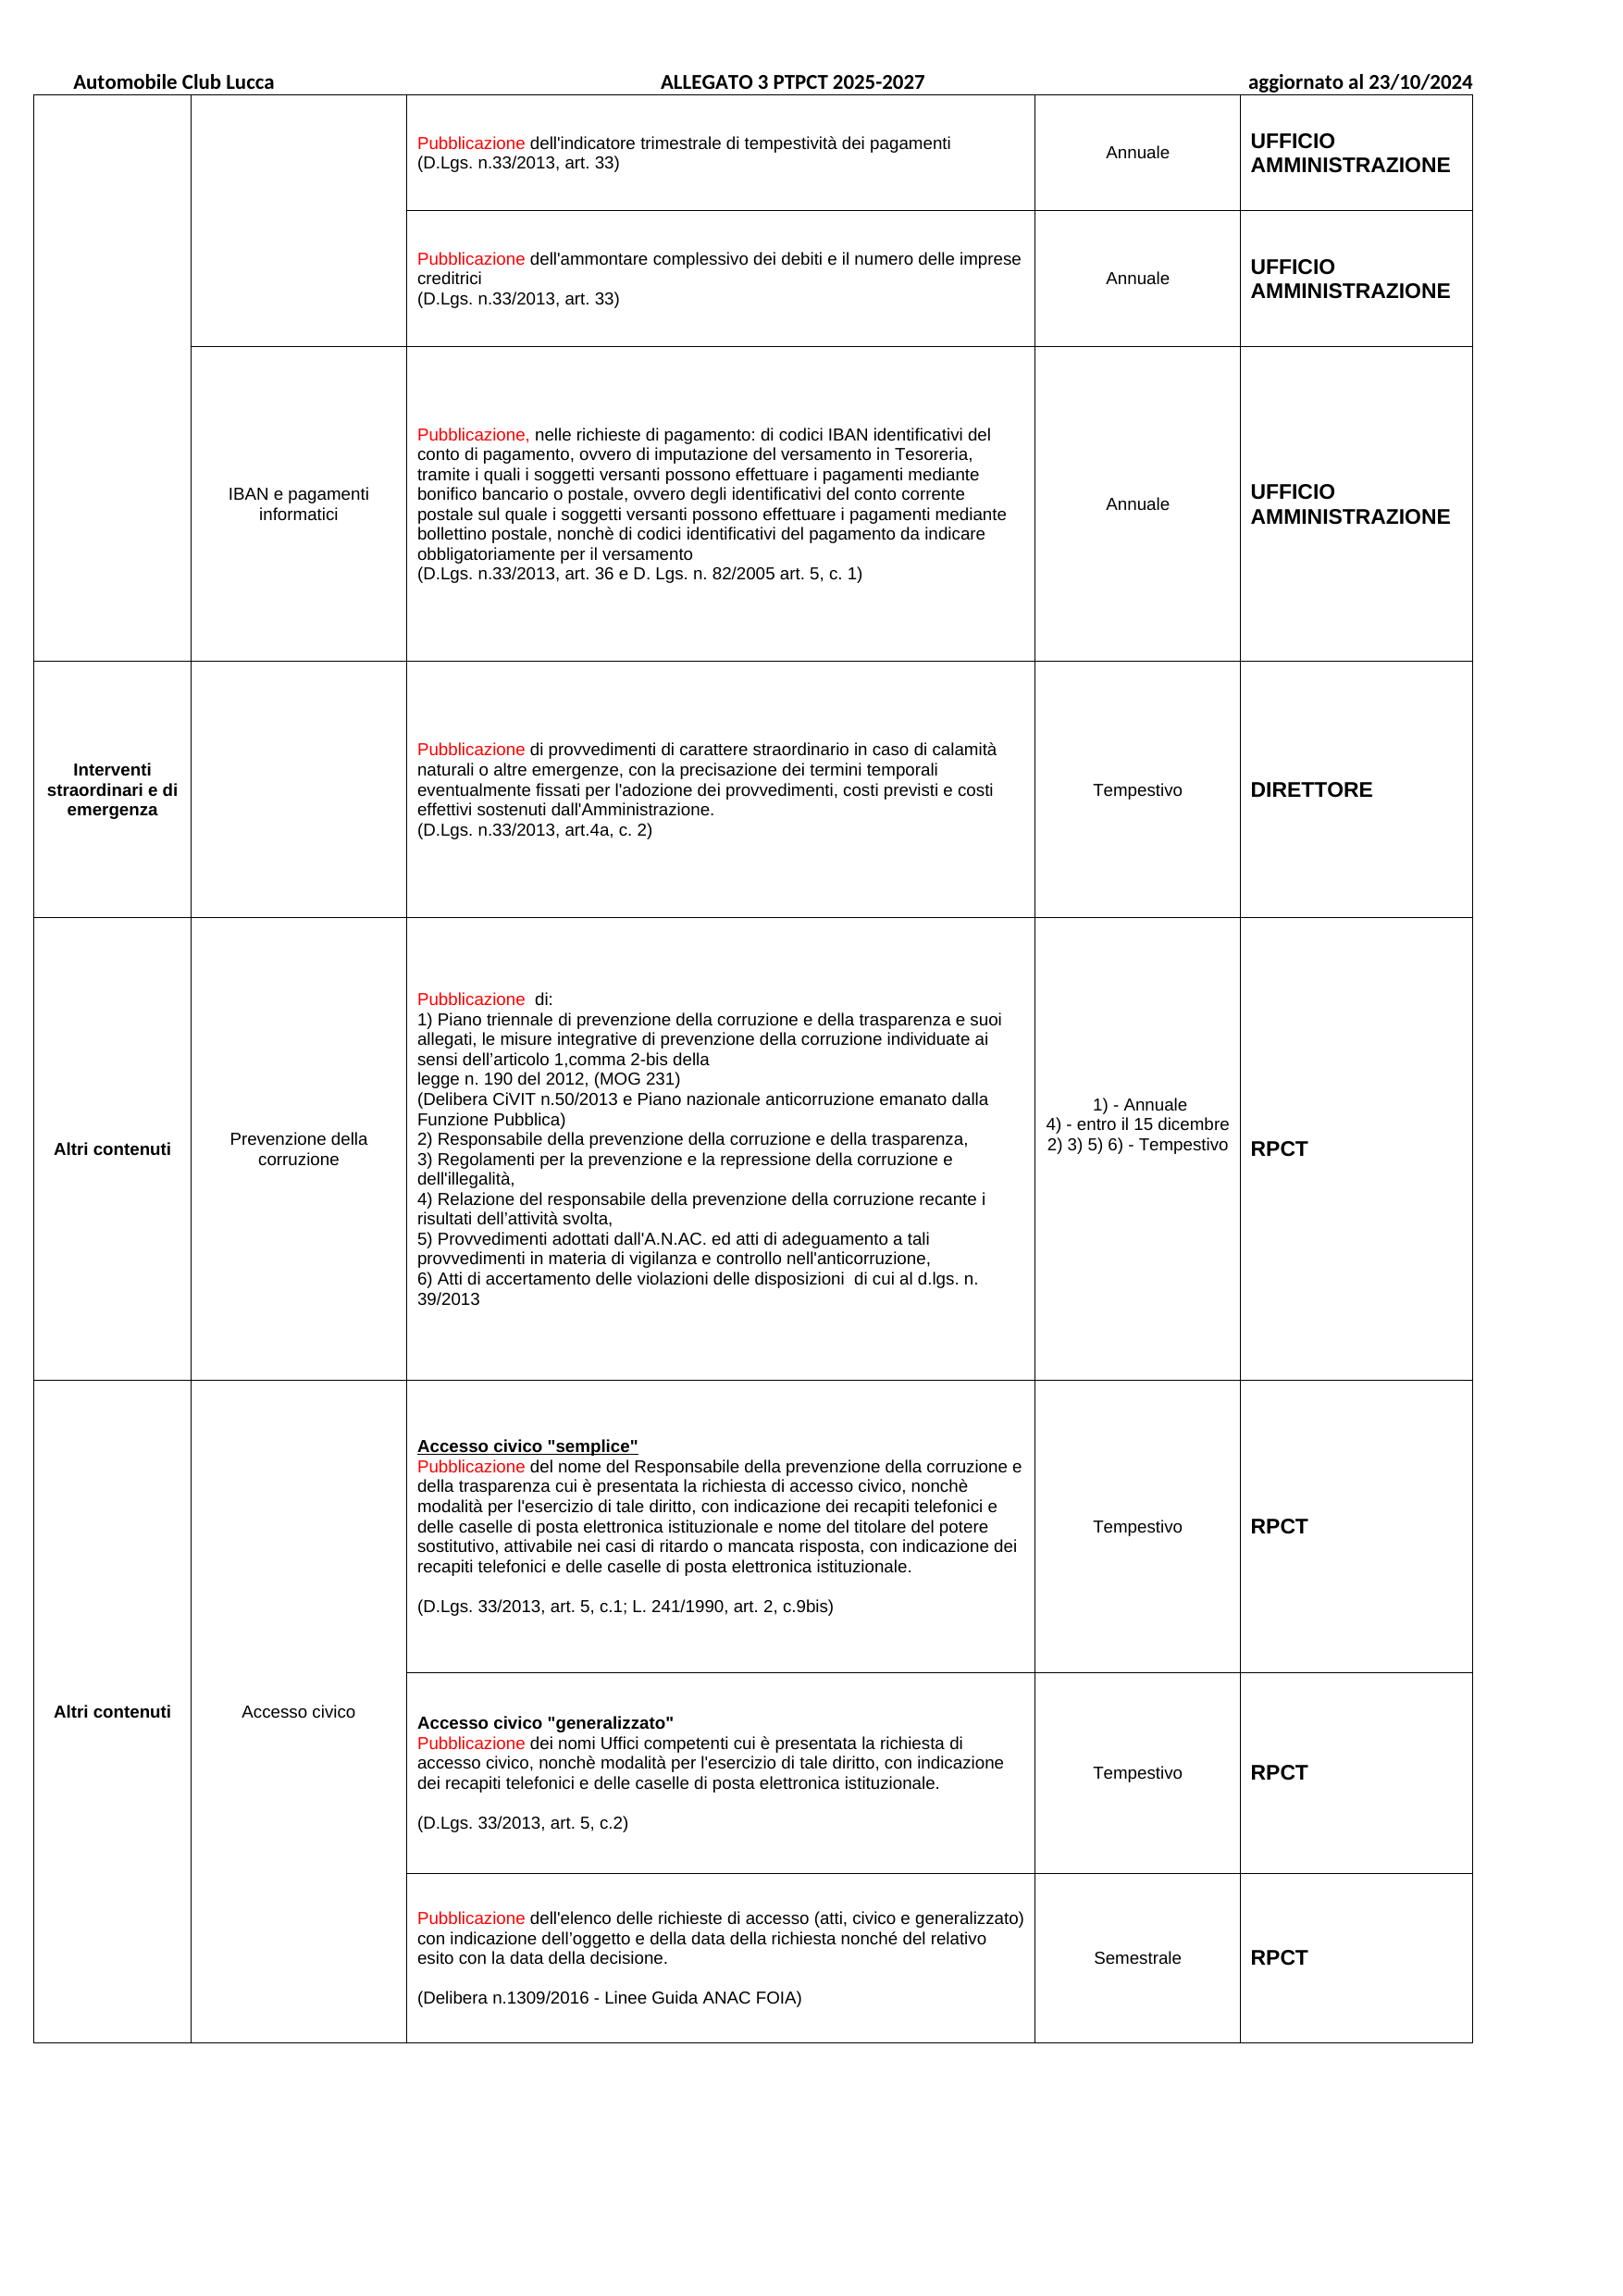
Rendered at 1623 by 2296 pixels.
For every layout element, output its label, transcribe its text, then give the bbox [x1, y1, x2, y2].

table_cell IBAN e pagamenti informatici [192, 347, 406, 661]
table_cell DIRETTORE [1241, 662, 1472, 917]
table_cell [34, 95, 191, 661]
table_cell RPCT [1241, 1381, 1472, 1672]
table_cell Pubblicazione di: 1) Piano triennale di prevenzione della corruzione e della trasparenza e suoi allegati, le misure integrative di prevenzione della corruzione individuate ai sensi dell’articolo 1,comma 2-bis della legge n. 190 del 2012, (MOG 231) (Delibera CiVIT n.50/2013 e Piano nazionale anticorruzione emanato dalla Funzione Pubblica) 2) Responsabile della prevenzione della corruzione e della trasparenza, 3) Regolamenti per la prevenzione e la repressione della corruzione e dell'illegalità, 4) Relazione del responsabile della prevenzione della corruzione recante i risultati dell’attività svolta, 5) Provvedimenti adottati dall'A.N.AC. ed atti di adeguamento a tali provvedimenti in materia di vigilanza e controllo nell'anticorruzione, 6) Atti di accertamento delle violazioni delle disposizioni di cui al d.lgs. n. 39/2013 [407, 918, 1035, 1380]
table_cell Pubblicazione di provvedimenti di carattere straordinario in caso di calamità naturali o altre emergenze, con la precisazione dei termini temporali eventualmente fissati per l'adozione dei provvedimenti, costi previsti e costi effettivi sostenuti dall'Amministrazione. (D.Lgs. n.33/2013, art.4a, c. 2) [407, 662, 1035, 917]
table_cell Tempestivo [1035, 1381, 1240, 1672]
table_cell 1) - Annuale 4) - entro il 15 dicembre 2) 3) 5) 6) - Tempestivo [1035, 918, 1240, 1380]
table_cell RPCT [1241, 1874, 1472, 2042]
table_cell Tempestivo [1035, 662, 1240, 917]
table_cell Accesso civico "semplice" Pubblicazione del nome del Responsabile della prevenzione della corruzione e della trasparenza cui è presentata la richiesta di accesso civico, nonchè modalità per l'esercizio di tale diritto, con indicazione dei recapiti telefonici e delle caselle di posta elettronica istituzionale e nome del titolare del potere sostitutivo, attivabile nei casi di ritardo o mancata risposta, con indicazione dei recapiti telefonici e delle caselle di posta elettronica istituzionale. (D.Lgs. 33/2013, art. 5, c.1; L. 241/1990, art. 2, c.9bis) [407, 1381, 1035, 1672]
table_cell Pubblicazione, nelle richieste di pagamento: di codici IBAN identificativi del conto di pagamento, ovvero di imputazione del versamento in Tesoreria, tramite i quali i soggetti versanti possono effettuare i pagamenti mediante bonifico bancario o postale, ovvero degli identificativi del conto corrente postale sul quale i soggetti versanti possono effettuare i pagamenti mediante bollettino postale, nonchè di codici identificativi del pagamento da indicare obbligatoriamente per il versamento (D.Lgs. n.33/2013, art. 36 e D. Lgs. n. 82/2005 art. 5, c. 1) [407, 347, 1035, 661]
table_cell Pubblicazione dell'ammontare complessivo dei debiti e il numero delle imprese creditrici (D.Lgs. n.33/2013, art. 33) [407, 211, 1035, 346]
table_cell Pubblicazione dell'elenco delle richieste di accesso (atti, civico e generalizzato) con indicazione dell’oggetto e della data della richiesta nonché del relativo esito con la data della decisione. (Delibera n.1309/2016 - Linee Guida ANAC FOIA) [407, 1874, 1035, 2042]
table_cell RPCT [1241, 918, 1472, 1380]
table_cell Annuale [1035, 347, 1240, 661]
table_cell Accesso civico [192, 1381, 406, 2042]
table_cell UFFICIO AMMINISTRAZIONE [1241, 211, 1472, 346]
table_cell Annuale [1035, 211, 1240, 346]
table_cell UFFICIO AMMINISTRAZIONE [1241, 95, 1472, 210]
table_cell [192, 662, 406, 917]
table_cell Annuale [1035, 95, 1240, 210]
table_cell RPCT [1241, 1673, 1472, 1873]
table_cell Accesso civico "generalizzato" Pubblicazione dei nomi Uffici competenti cui è presentata la richiesta di accesso civico, nonchè modalità per l'esercizio di tale diritto, con indicazione dei recapiti telefonici e delle caselle di posta elettronica istituzionale. (D.Lgs. 33/2013, art. 5, c.2) [407, 1673, 1035, 1873]
table_cell Prevenzione della corruzione [192, 918, 406, 1380]
table_cell [192, 95, 406, 346]
table_cell Pubblicazione dell'indicatore trimestrale di tempestività dei pagamenti (D.Lgs. n.33/2013, art. 33) [407, 95, 1035, 210]
table_cell Tempestivo [1035, 1673, 1240, 1873]
table_cell Altri contenuti [34, 1381, 191, 2042]
table_cell Semestrale [1035, 1874, 1240, 2042]
table_cell Interventi straordinari e di emergenza [34, 662, 191, 917]
table_cell Altri contenuti [34, 918, 191, 1380]
table_cell UFFICIO AMMINISTRAZIONE [1241, 347, 1472, 661]
